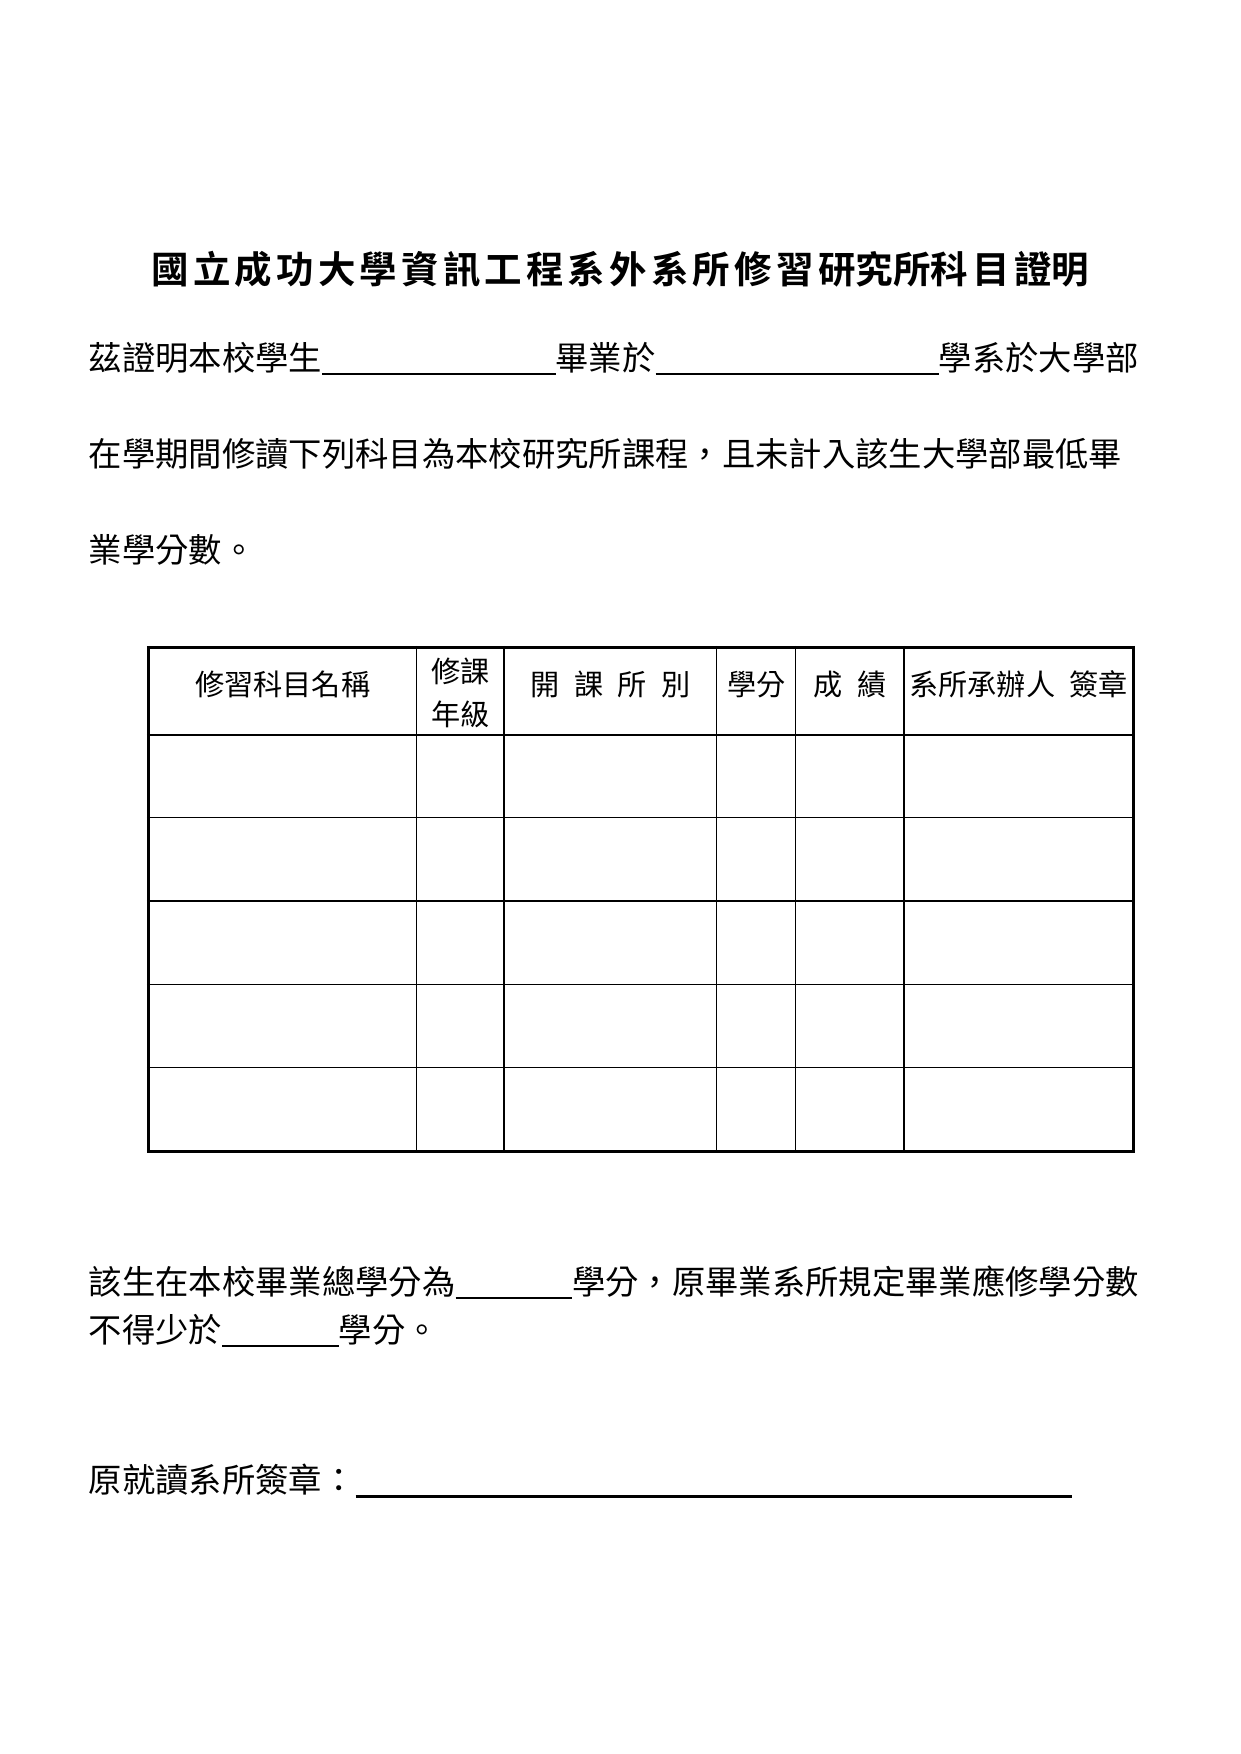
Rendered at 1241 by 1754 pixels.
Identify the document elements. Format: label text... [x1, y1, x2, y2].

table_cell [150, 736, 416, 817]
table_cell [150, 1068, 416, 1150]
table_cell [905, 736, 1132, 817]
table_cell [717, 902, 795, 983]
table_cell [505, 818, 716, 900]
table_cell [796, 818, 903, 900]
table_cell [717, 985, 795, 1067]
table_cell [905, 818, 1132, 900]
table_cell [417, 902, 503, 983]
table_cell [905, 1068, 1132, 1150]
table_cell [905, 902, 1132, 983]
table_cell [505, 902, 716, 983]
text 國立成功大學資訊工程系外系所修習研究所科目證明 [89, 239, 1152, 294]
table_header 修習科目名稱 [150, 649, 416, 733]
table_cell [417, 736, 503, 817]
table_cell [796, 1068, 903, 1150]
table_header 修課 年級 [417, 649, 503, 733]
table_cell [150, 985, 416, 1067]
table_cell [717, 818, 795, 900]
table_cell [796, 902, 903, 983]
table_cell [150, 902, 416, 983]
table_cell [796, 985, 903, 1067]
table_cell [417, 985, 503, 1067]
table_cell [505, 985, 716, 1067]
table_cell [505, 736, 716, 817]
text 原就讀系所簽章： [89, 1454, 1217, 1502]
table_cell [417, 818, 503, 900]
text 茲證明本校學生 畢業於 學系於大學部在學期間修讀下列科目為本校研究所課程，且未計入該生大學部最低畢業學分數。 [89, 331, 1152, 572]
table_header 開 課 所 別 [505, 649, 716, 733]
table_header 系所承辦人 簽章 [905, 649, 1132, 733]
table_cell [796, 736, 903, 817]
text 不得少於 學分。 [89, 1304, 1217, 1352]
table_header 學分 [717, 649, 795, 733]
table_cell [150, 818, 416, 900]
table_cell [505, 1068, 716, 1150]
text 該生在本校畢業總學分為 學分，原畢業系所規定畢業應修學分數 [89, 1255, 1217, 1304]
table_cell [717, 736, 795, 817]
table_cell [717, 1068, 795, 1150]
table_cell [417, 1068, 503, 1150]
table_header 成 績 [796, 649, 903, 733]
table_cell [905, 985, 1132, 1067]
